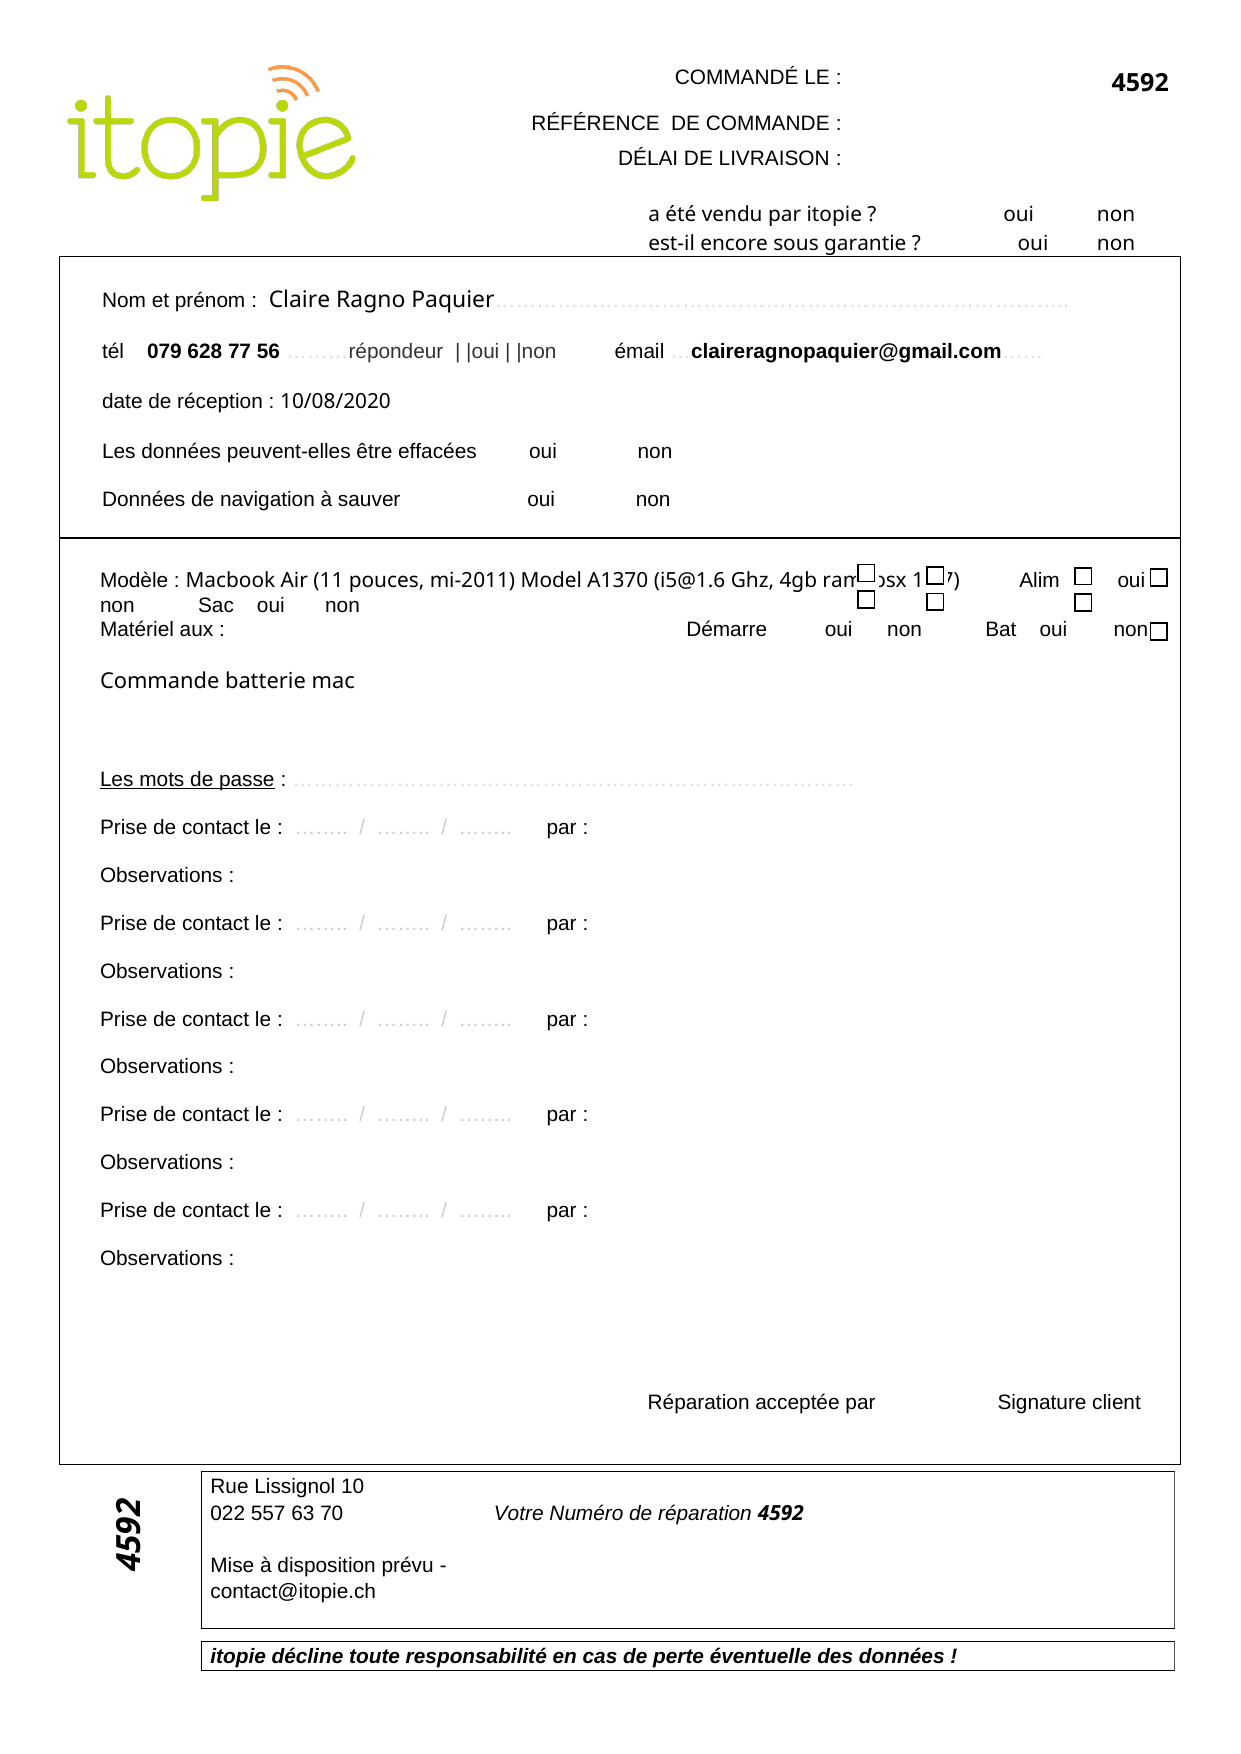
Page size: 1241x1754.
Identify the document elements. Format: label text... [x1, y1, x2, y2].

text Les données peuvent-elles être effacées oui non [60, 436, 1180, 463]
table_header COMMANDÉ LE : [490, 59, 847, 104]
text Les mots de passe : ……………………………………………………………………… [60, 764, 1180, 791]
text Nom et prénom : Claire Ragno Paquier……………………………………………………………………….. [60, 280, 1180, 314]
text Observations : [60, 859, 1180, 887]
table_header 4592 [847, 59, 1180, 104]
table_cell [847, 105, 1180, 140]
text Commande batterie mac [60, 662, 1180, 695]
text Observations : [60, 1147, 1180, 1174]
table_cell [847, 140, 1180, 175]
text Prise de contact le : …….. / …….. / …….. par : [60, 1099, 1180, 1126]
text Réparation acceptée par Signature client [60, 1387, 1180, 1414]
text Prise de contact le : …….. / …….. / …….. par : [60, 1195, 1180, 1222]
text Prise de contact le : …….. / …….. / …….. par : [60, 1003, 1180, 1030]
text a été vendu par itopie ? oui non [59, 199, 1181, 228]
table_cell itopie décline toute responsabilité en cas de perte éventuelle des données ! [195, 1635, 1180, 1677]
text Prise de contact le : …….. / …….. / …….. par : [60, 907, 1180, 934]
text Prise de contact le : …….. / …….. / …….. par : [60, 812, 1180, 839]
text Modèle : Macbook Air (11 pouces, mi-2011) Model A1370 (i5@1.6 Ghz, 4gb ram, osx 10.7) Alim oui non Sac oui non [60, 562, 925, 614]
text Observations : [60, 955, 1180, 982]
text Données de navigation à sauver oui non [60, 484, 1180, 511]
text est-il encore sous garantie ? oui non [59, 228, 1181, 256]
table_header Rue Lissignol 10 022 557 63 70 Votre Numéro de réparation 4592 Mise à disposition prévu - contact@itopie.ch [195, 1465, 1180, 1635]
picture [67, 65, 356, 201]
table_header 4592 [59, 1465, 195, 1677]
text Observations : [60, 1051, 1180, 1078]
text Matériel aux : Démarre oui non Bat oui non [60, 614, 1180, 641]
text Observations : [60, 1243, 1180, 1270]
table_cell RÉFÉRENCE DE COMMANDE : [490, 105, 847, 140]
text Modèle : Macbook Air (11 pouces, mi-2011) Model A1370 (i5@1.6 Ghz, 4gb ram, osx 10.7) Alim oui non Sac oui non [948, 562, 1180, 614]
table_cell DÉLAI DE LIVRAISON : [490, 140, 847, 175]
text date de réception : 10/08/2020 [60, 383, 1180, 415]
text tél 079 628 77 56 ………répondeur | |oui | |non émail …claireragnopaquier@gmail.com…… [60, 335, 1180, 362]
